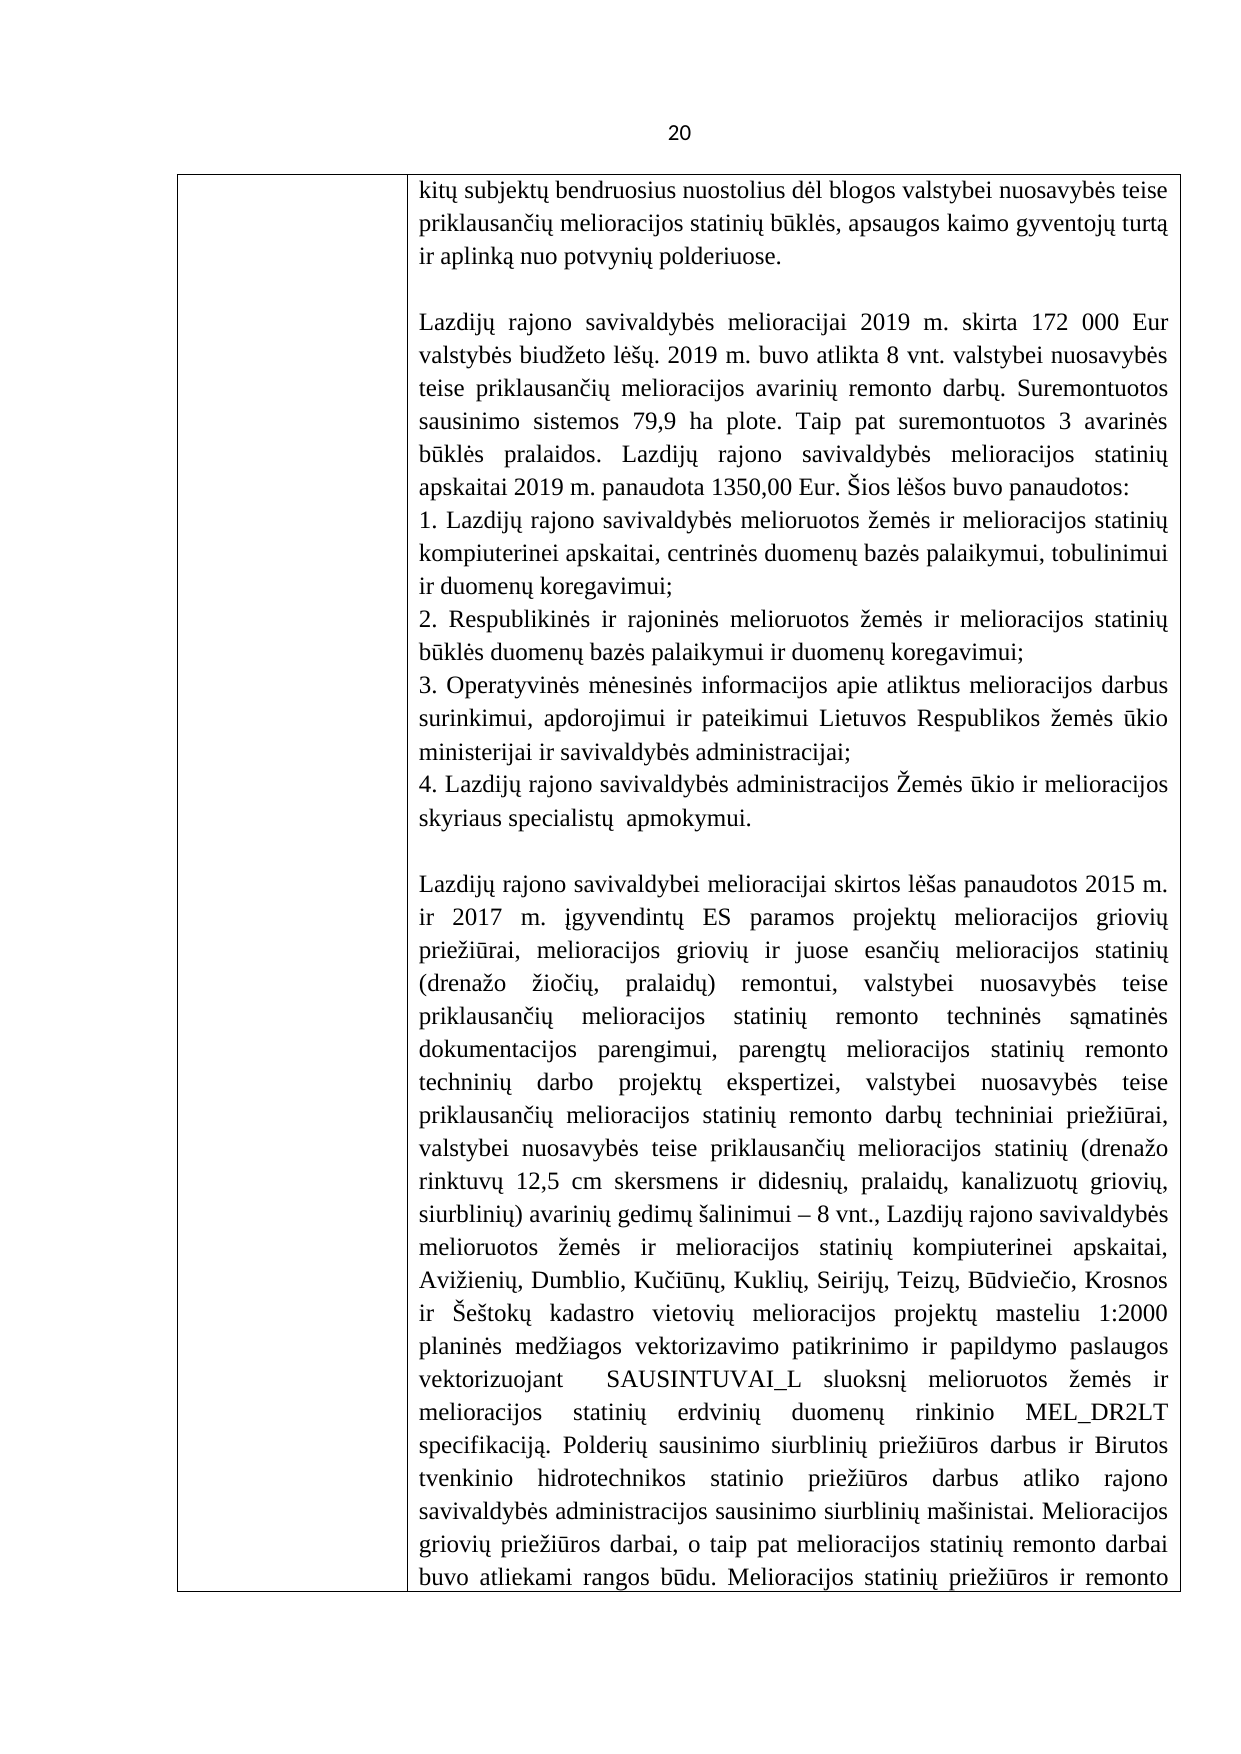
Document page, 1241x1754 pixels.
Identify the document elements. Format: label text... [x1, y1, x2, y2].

table_cell kitų subjektų bendruosius nuostolius dėl blogos valstybei nuosavybės teise priklausančių melioracijos statinių būklės, apsaugos kaimo gyventojų turtą ir aplinką nuo potvynių polderiuose. Lazdijų rajono savivaldybės melioracijai 2019 m. skirta 172 000 Eur valstybės biudžeto lėšų. 2019 m. buvo atlikta 8 vnt. valstybei nuosavybės teise priklausančių melioracijos avarinių remonto darbų. Suremontuotos sausinimo sistemos 79,9 ha plote. Taip pat suremontuotos 3 avarinės būklės pralaidos. Lazdijų rajono savivaldybės melioracijos statinių apskaitai 2019 m. panaudota 1350,00 Eur. Šios lėšos buvo panaudotos: 1. Lazdijų rajono savivaldybės melioruotos žemės ir melioracijos statinių kompiuterinei apskaitai, centrinės duomenų bazės palaikymui, tobulinimui ir duomenų koregavimui; 2. Respublikinės ir rajoninės melioruotos žemės ir melioracijos statinių būklės duomenų bazės palaikymui ir duomenų koregavimui; 3. Operatyvinės mėnesinės informacijos apie atliktus melioracijos darbus surinkimui, apdorojimui ir pateikimui Lietuvos Respublikos žemės ūkio ministerijai ir savivaldybės administracijai; 4. Lazdijų rajono savivaldybės administracijos Žemės ūkio ir melioracijos skyriaus specialistų apmokymui. Lazdijų rajono savivaldybei melioracijai skirtos lėšas panaudotos 2015 m. ir 2017 m. įgyvendintų ES paramos projektų melioracijos griovių priežiūrai, melioracijos griovių ir juose esančių melioracijos statinių (drenažo žiočių, pralaidų) remontui, valstybei nuosavybės teise priklausančių melioracijos statinių remonto techninės sąmatinės dokumentacijos parengimui, parengtų melioracijos statinių remonto techninių darbo projektų ekspertizei, valstybei nuosavybės teise priklausančių melioracijos statinių remonto darbų techniniai priežiūrai, valstybei nuosavybės teise priklausančių melioracijos statinių (drenažo rinktuvų 12,5 cm skersmens ir didesnių, pralaidų, kanalizuotų griovių, siurblinių) avarinių gedimų šalinimui – 8 vnt., Lazdijų rajono savivaldybės melioruotos žemės ir melioracijos statinių kompiuterinei apskaitai, Avižienių, Dumblio, Kučiūnų, Kuklių, Seirijų, Teizų, Būdviečio, Krosnos ir Šeštokų kadastro vietovių melioracijos projektų masteliu 1:2000 planinės medžiagos vektorizavimo patikrinimo ir papildymo paslaugos vektorizuojant SAUSINTUVAI_L sluoksnį melioruotos žemės ir melioracijos statinių erdvinių duomenų rinkinio MEL_DR2LT specifikaciją. Polderių sausinimo siurblinių priežiūros darbus ir Birutos tvenkinio hidrotechnikos statinio priežiūros darbus atliko rajono savivaldybės administracijos sausinimo siurblinių mašinistai. Melioracijos griovių priežiūros darbai, o taip pat melioracijos statinių remonto darbai buvo atliekami rangos būdu. Melioracijos statinių priežiūros ir remonto [408, 175, 1180, 1591]
table_cell [178, 175, 407, 1591]
